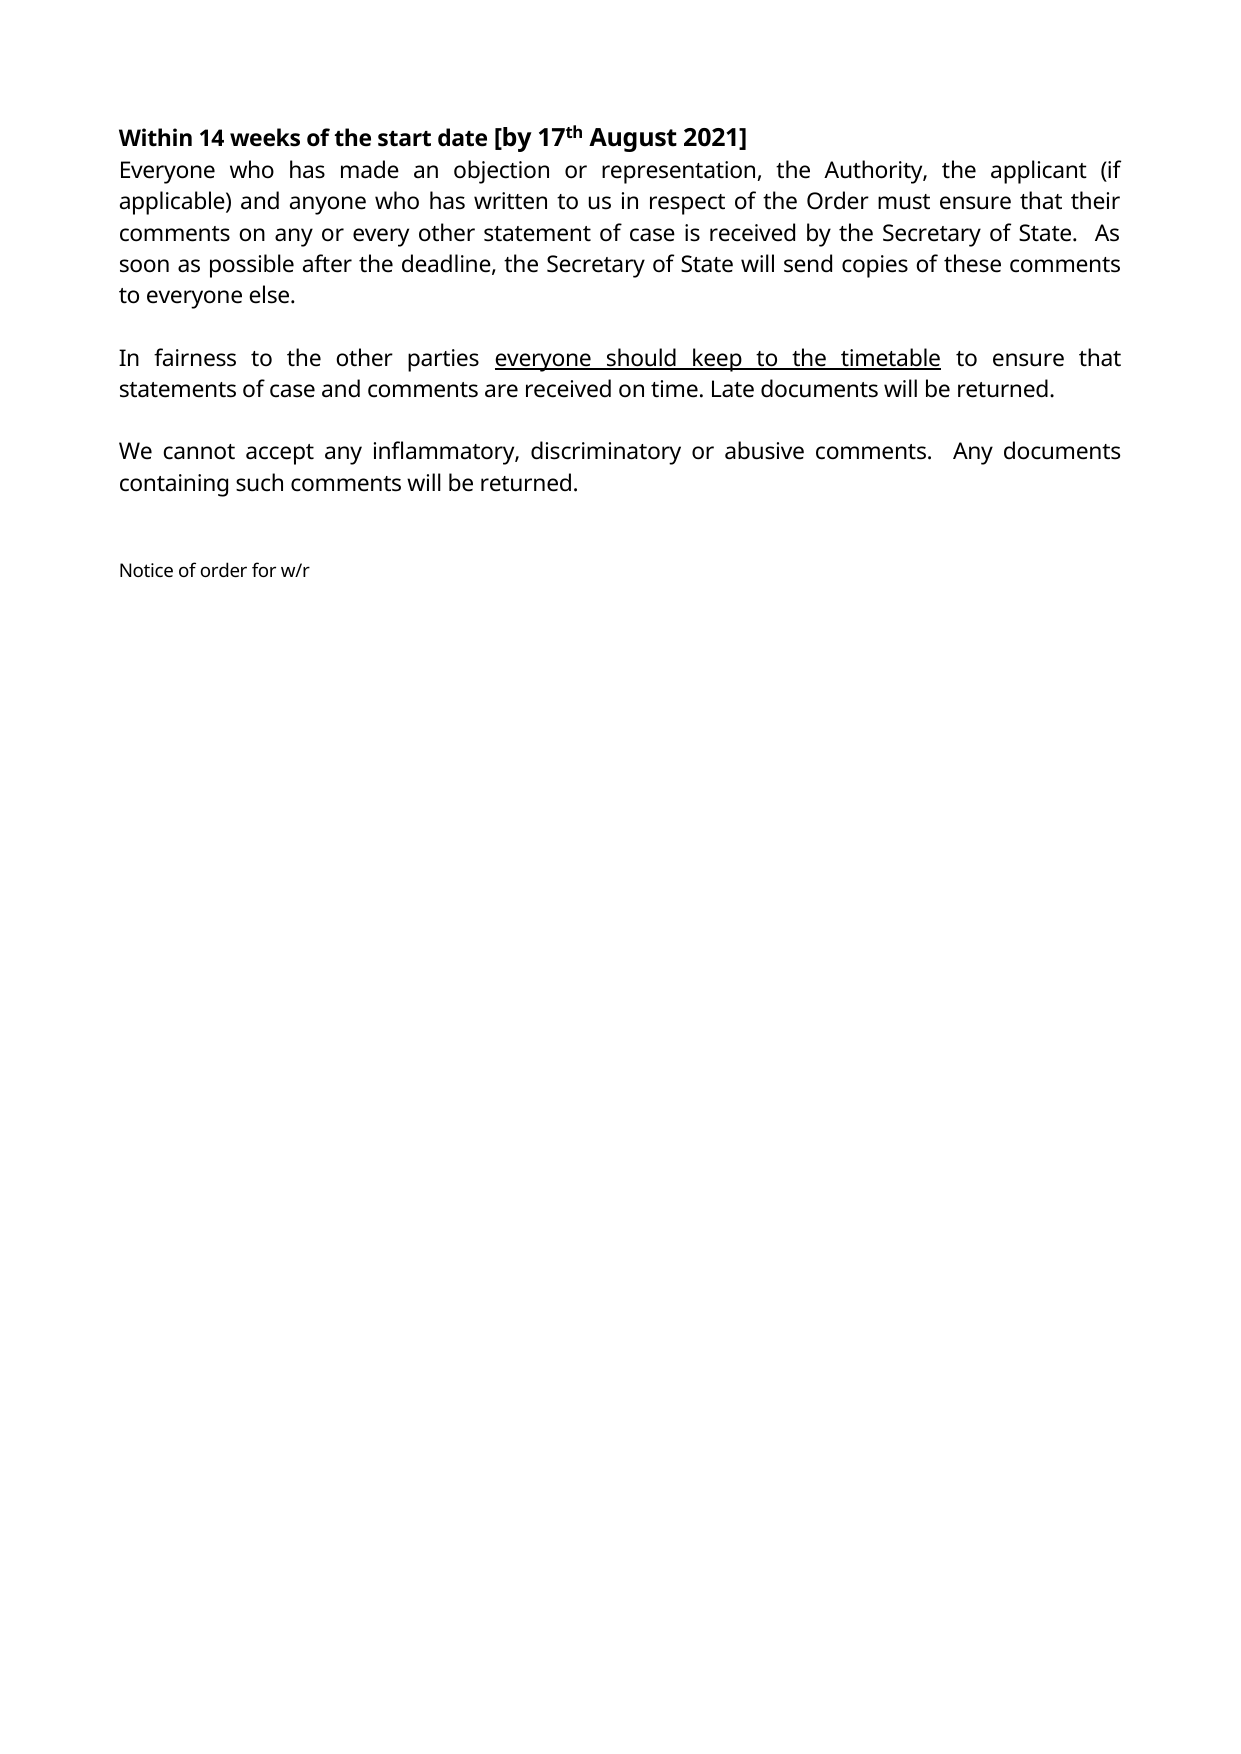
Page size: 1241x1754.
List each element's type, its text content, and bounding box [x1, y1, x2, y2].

text In fairness to the other parties everyone should keep to the timetable to ensure that statements of case and comments are received on time. Late documents will be returned. [118, 342, 1122, 404]
text Everyone who has made an objection or representation, the Authority, the applicant (if applicable) and anyone who has written to us in respect of the Order must ensure that their comments on any or every other statement of case is received by the Secretary of State. As soon as possible after the deadline, the Secretary of State will send copies of these comments to everyone else. [118, 154, 1122, 310]
text We cannot accept any inflammatory, discriminatory or abusive comments. Any documents containing such comments will be returned. [118, 435, 1122, 498]
text Notice of order for w/r [118, 557, 1122, 583]
text Within 14 weeks of the start date [by 17th August 2021] [118, 120, 1122, 154]
